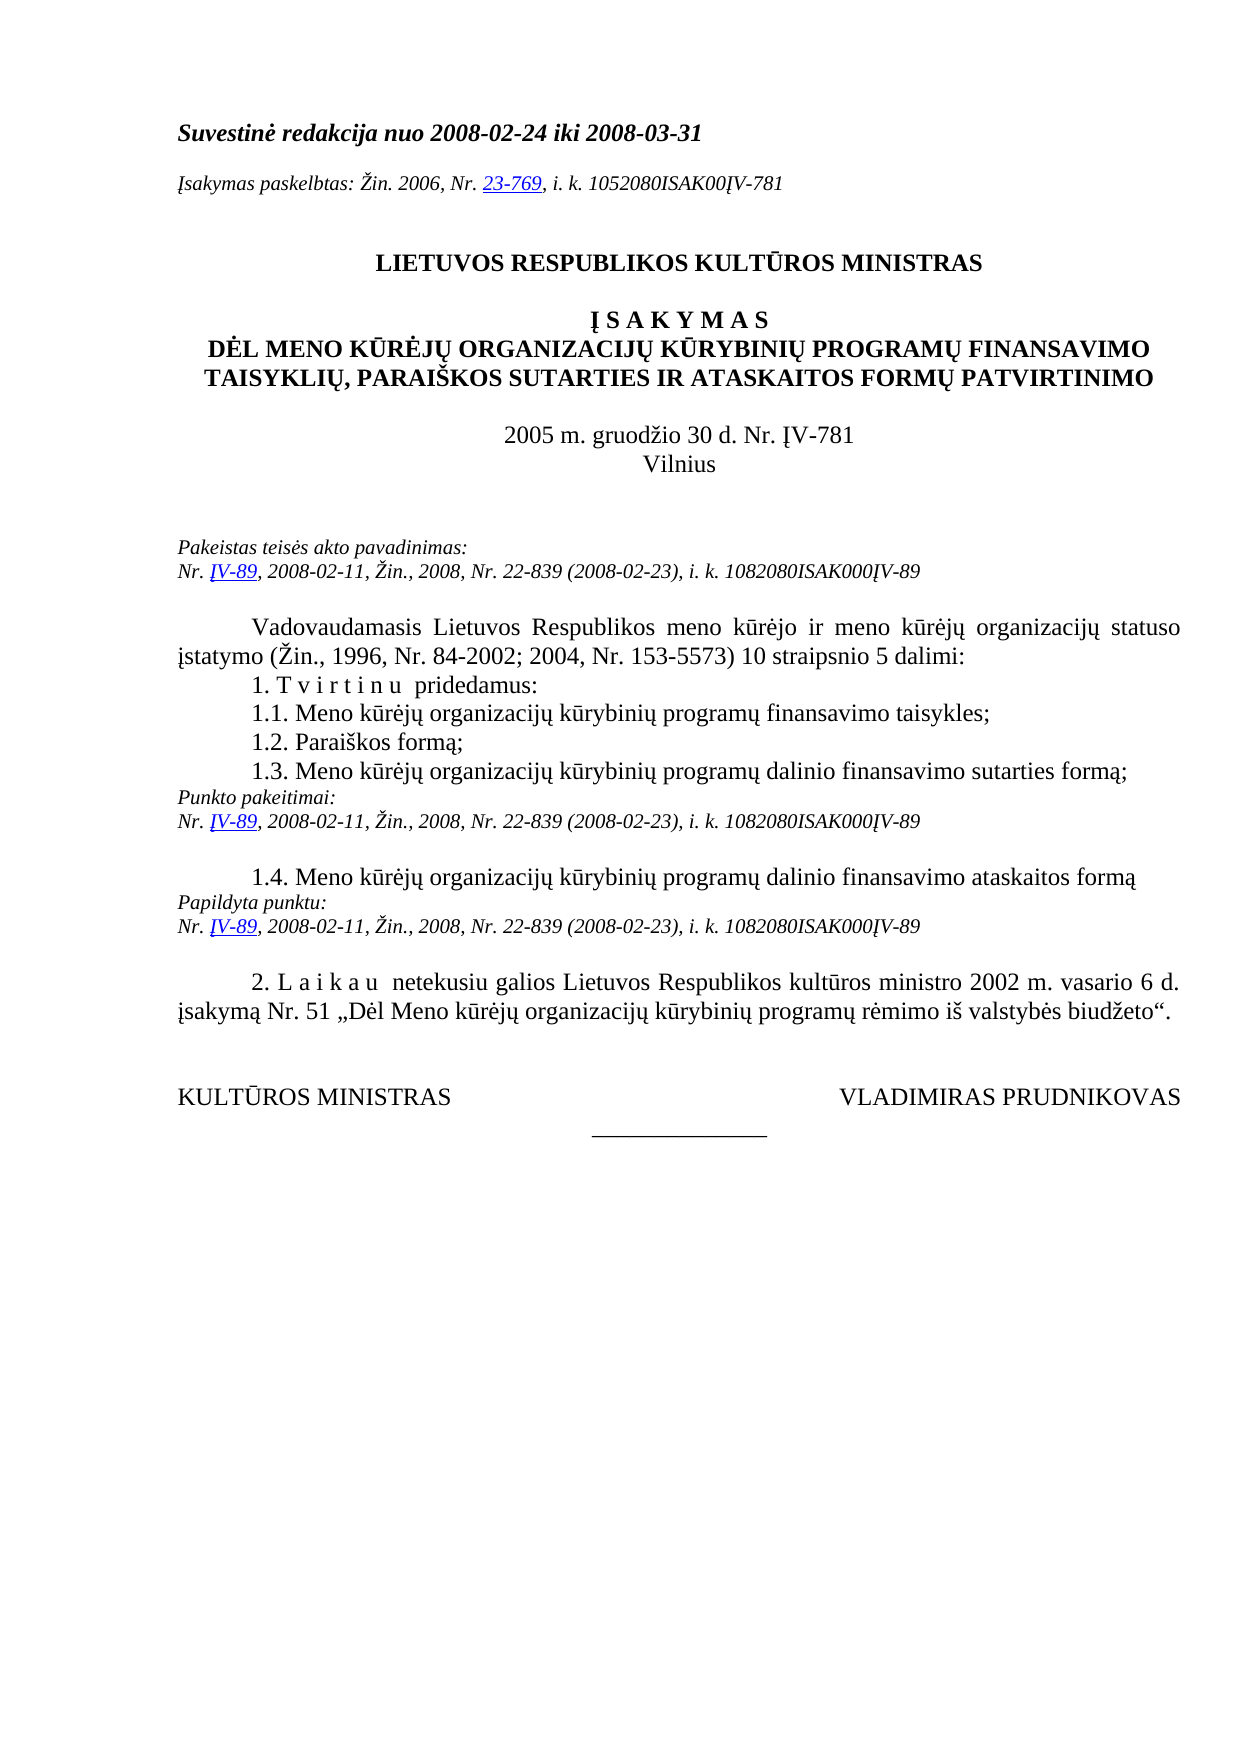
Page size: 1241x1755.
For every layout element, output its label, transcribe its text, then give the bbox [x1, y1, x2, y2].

text 1.3. Meno kūrėjų organizacijų kūrybinių programų dalinio finansavimo sutarties formą; [177, 756, 1181, 785]
text 1. Tvirtinu pridedamus: [177, 670, 1181, 698]
text 1.2. Paraiškos formą; [177, 727, 1181, 756]
text Papildyta punktu: [177, 890, 1181, 914]
text 1.1. Meno kūrėjų organizacijų kūrybinių programų finansavimo taisykles; [177, 698, 1181, 727]
text ______________ [177, 1111, 1181, 1140]
text Vilnius [177, 449, 1181, 478]
text Suvestinė redakcija nuo 2008-02-24 iki 2008-03-31 [177, 118, 1181, 147]
text LIETUVOS RESPUBLIKOS KULTŪROS MINISTRAS [177, 248, 1181, 277]
text 2. Laikau netekusiu galios Lietuvos Respublikos kultūros ministro 2002 m. vasario 6 d. įsakymą Nr. 51 „Dėl Meno kūrėjų organizacijų kūrybinių programų rėmimo iš valstybės biudžeto“. [177, 967, 1181, 1025]
text DĖL MENO KŪRĖJŲ ORGANIZACIJŲ KŪRYBINIŲ PROGRAMŲ FINANSAVIMO TAISYKLIŲ, PARAIŠKOS SUTARTIES IR ATASKAITOS FORMŲ PATVIRTINIMO [177, 334, 1181, 392]
text Įsakymas paskelbtas: Žin. 2006, Nr. 23-769, i. k. 1052080ISAK00ĮV-781 [177, 171, 1181, 195]
text KULTŪROS MINISTRAS VLADIMIRAS PRUDNIKOVAS [177, 1082, 1181, 1111]
text Į S A K Y M A S [177, 305, 1181, 334]
text Nr. ĮV-89, 2008-02-11, Žin., 2008, Nr. 22-839 (2008-02-23), i. k. 1082080ISAK000ĮV-89 [177, 559, 1181, 583]
text Vadovaudamasis Lietuvos Respublikos meno kūrėjo ir meno kūrėjų organizacijų statuso įstatymo (Žin., 1996, Nr. 84-2002; 2004, Nr. 153-5573) 10 straipsnio 5 dalimi: [177, 612, 1181, 670]
text Punkto pakeitimai: [177, 785, 1181, 809]
text Nr. ĮV-89, 2008-02-11, Žin., 2008, Nr. 22-839 (2008-02-23), i. k. 1082080ISAK000ĮV-89 [177, 809, 1181, 833]
text 1.4. Meno kūrėjų organizacijų kūrybinių programų dalinio finansavimo ataskaitos formą [177, 862, 1181, 890]
text Pakeistas teisės akto pavadinimas: [177, 535, 1181, 559]
text Nr. ĮV-89, 2008-02-11, Žin., 2008, Nr. 22-839 (2008-02-23), i. k. 1082080ISAK000ĮV-89 [177, 914, 1181, 938]
text 2005 m. gruodžio 30 d. Nr. ĮV-781 [177, 420, 1181, 449]
